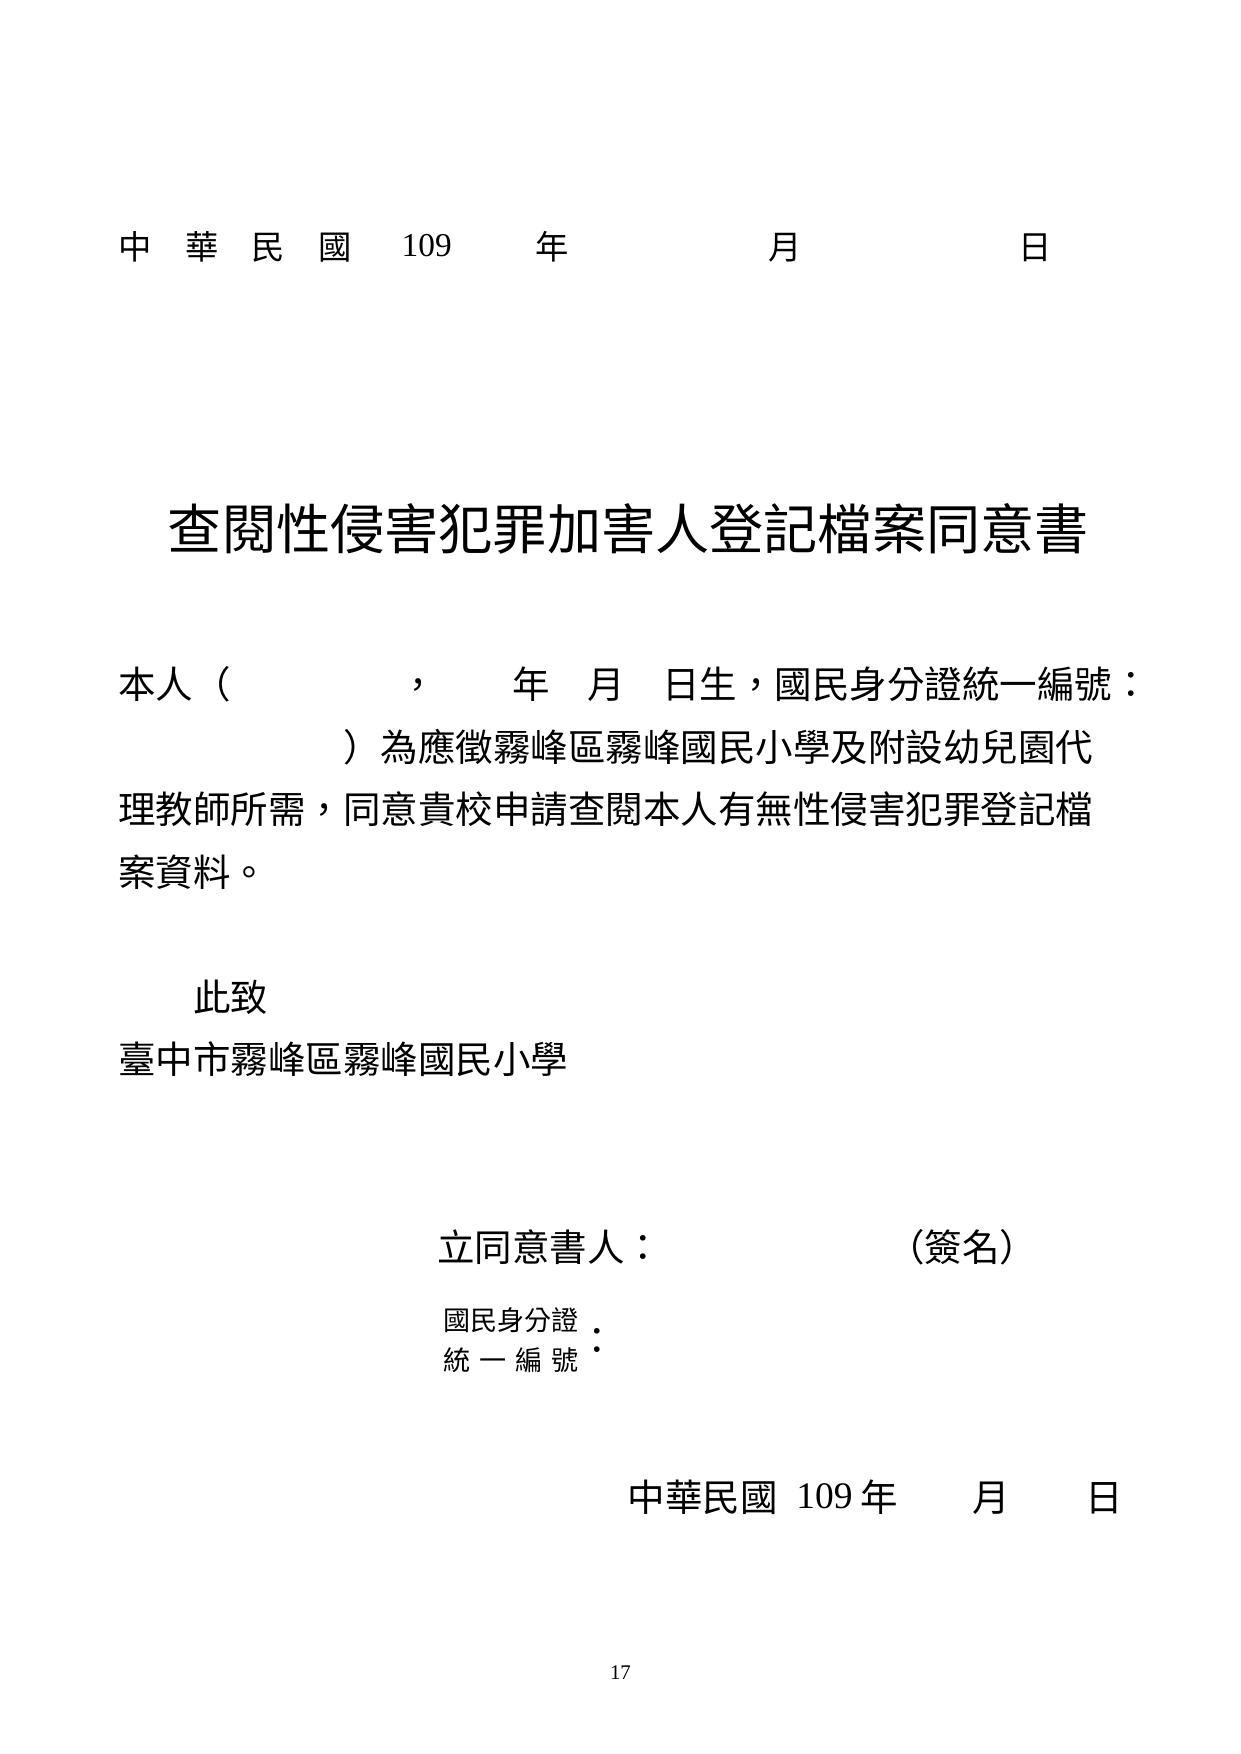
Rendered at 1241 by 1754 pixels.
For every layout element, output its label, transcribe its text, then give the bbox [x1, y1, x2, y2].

text 國民身分證統一編號： [118, 1266, 1122, 1391]
text 臺中市霧峰區霧峰國民小學 [118, 1016, 1122, 1078]
text 立同意書人： （簽名） [118, 1203, 1122, 1266]
text 查閱性侵害犯罪加害人登記檔案同意書 [118, 453, 1138, 578]
text 此致 [118, 953, 1122, 1016]
text 中華民國 109年 月 日 [118, 1453, 1122, 1516]
text 中 華 民 國 109 年 月 日 [118, 203, 1122, 266]
text 本人（ ， 年 月 日生，國民身分證統一編號： ）為應徵霧峰區霧峰國民小學及附設幼兒園代理教師所需，同意貴校申請查閱本人有無性侵害犯罪登記檔案資料。 [118, 641, 1122, 891]
